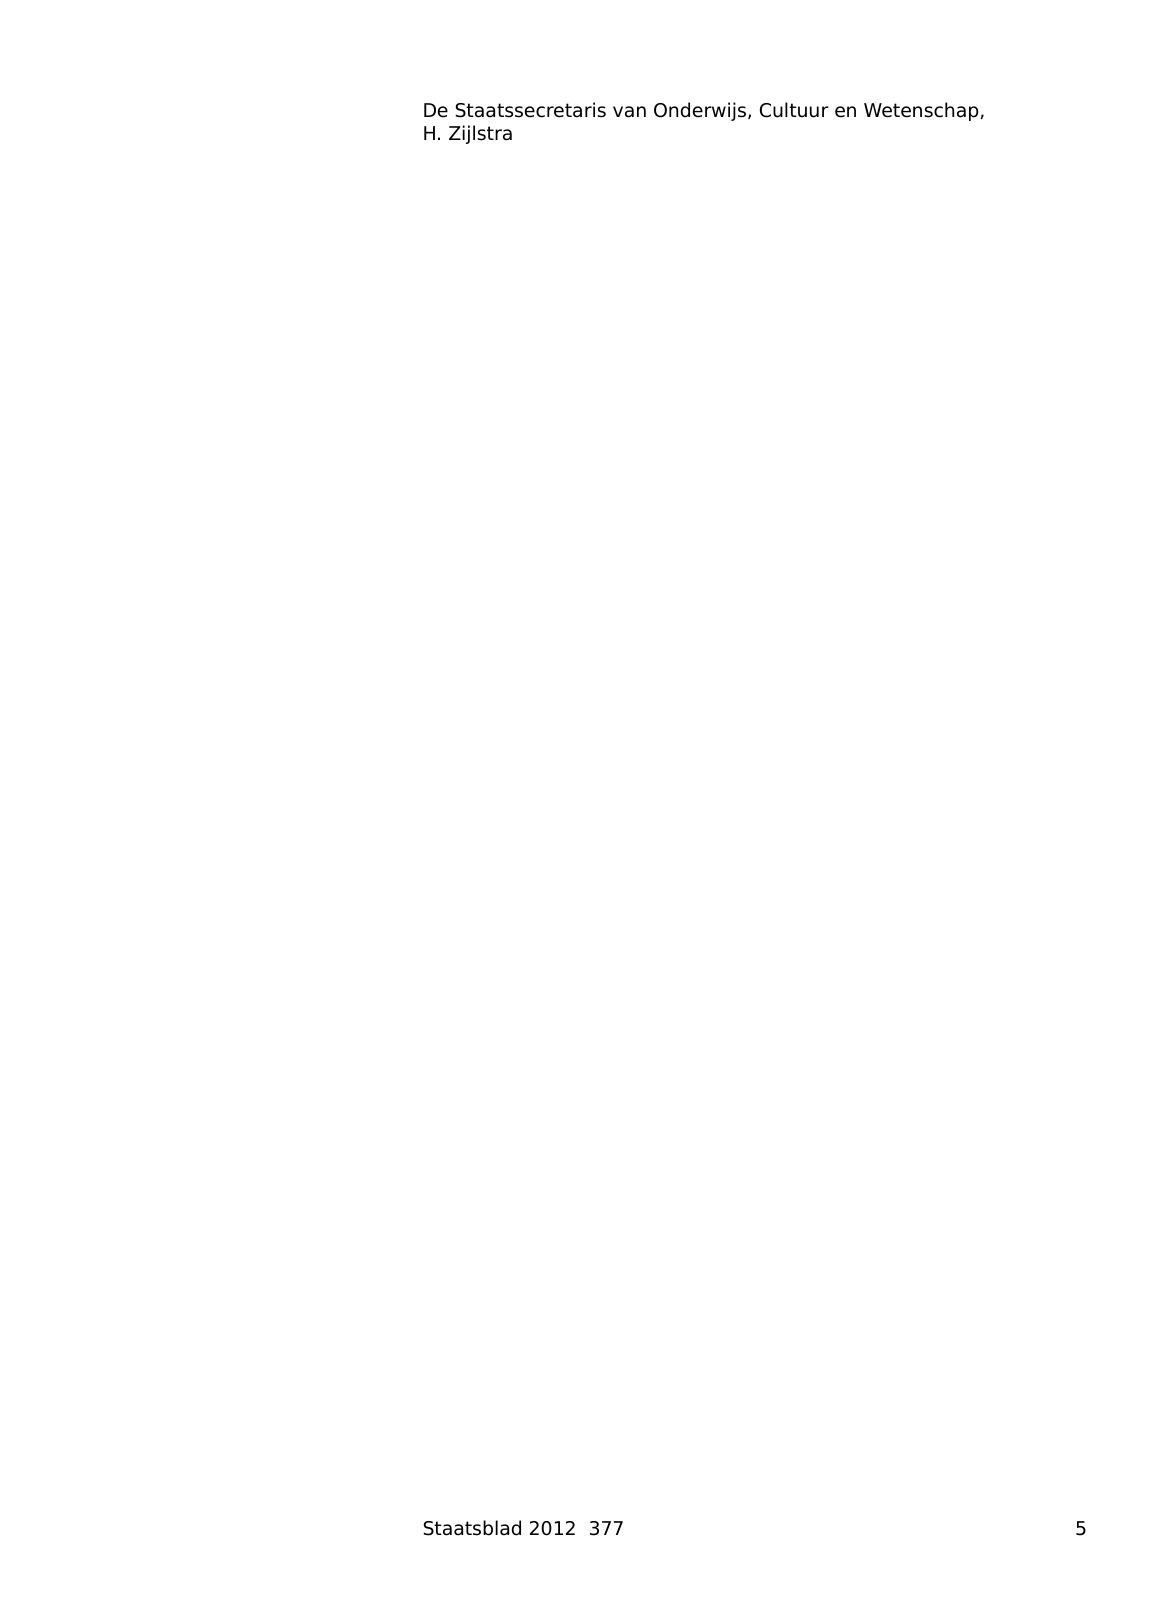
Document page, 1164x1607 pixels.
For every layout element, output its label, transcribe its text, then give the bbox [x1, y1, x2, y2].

text De Staatssecretaris van Onderwijs, Cultuur en Wetenschap, H. Zijlstra [422, 100, 1087, 144]
